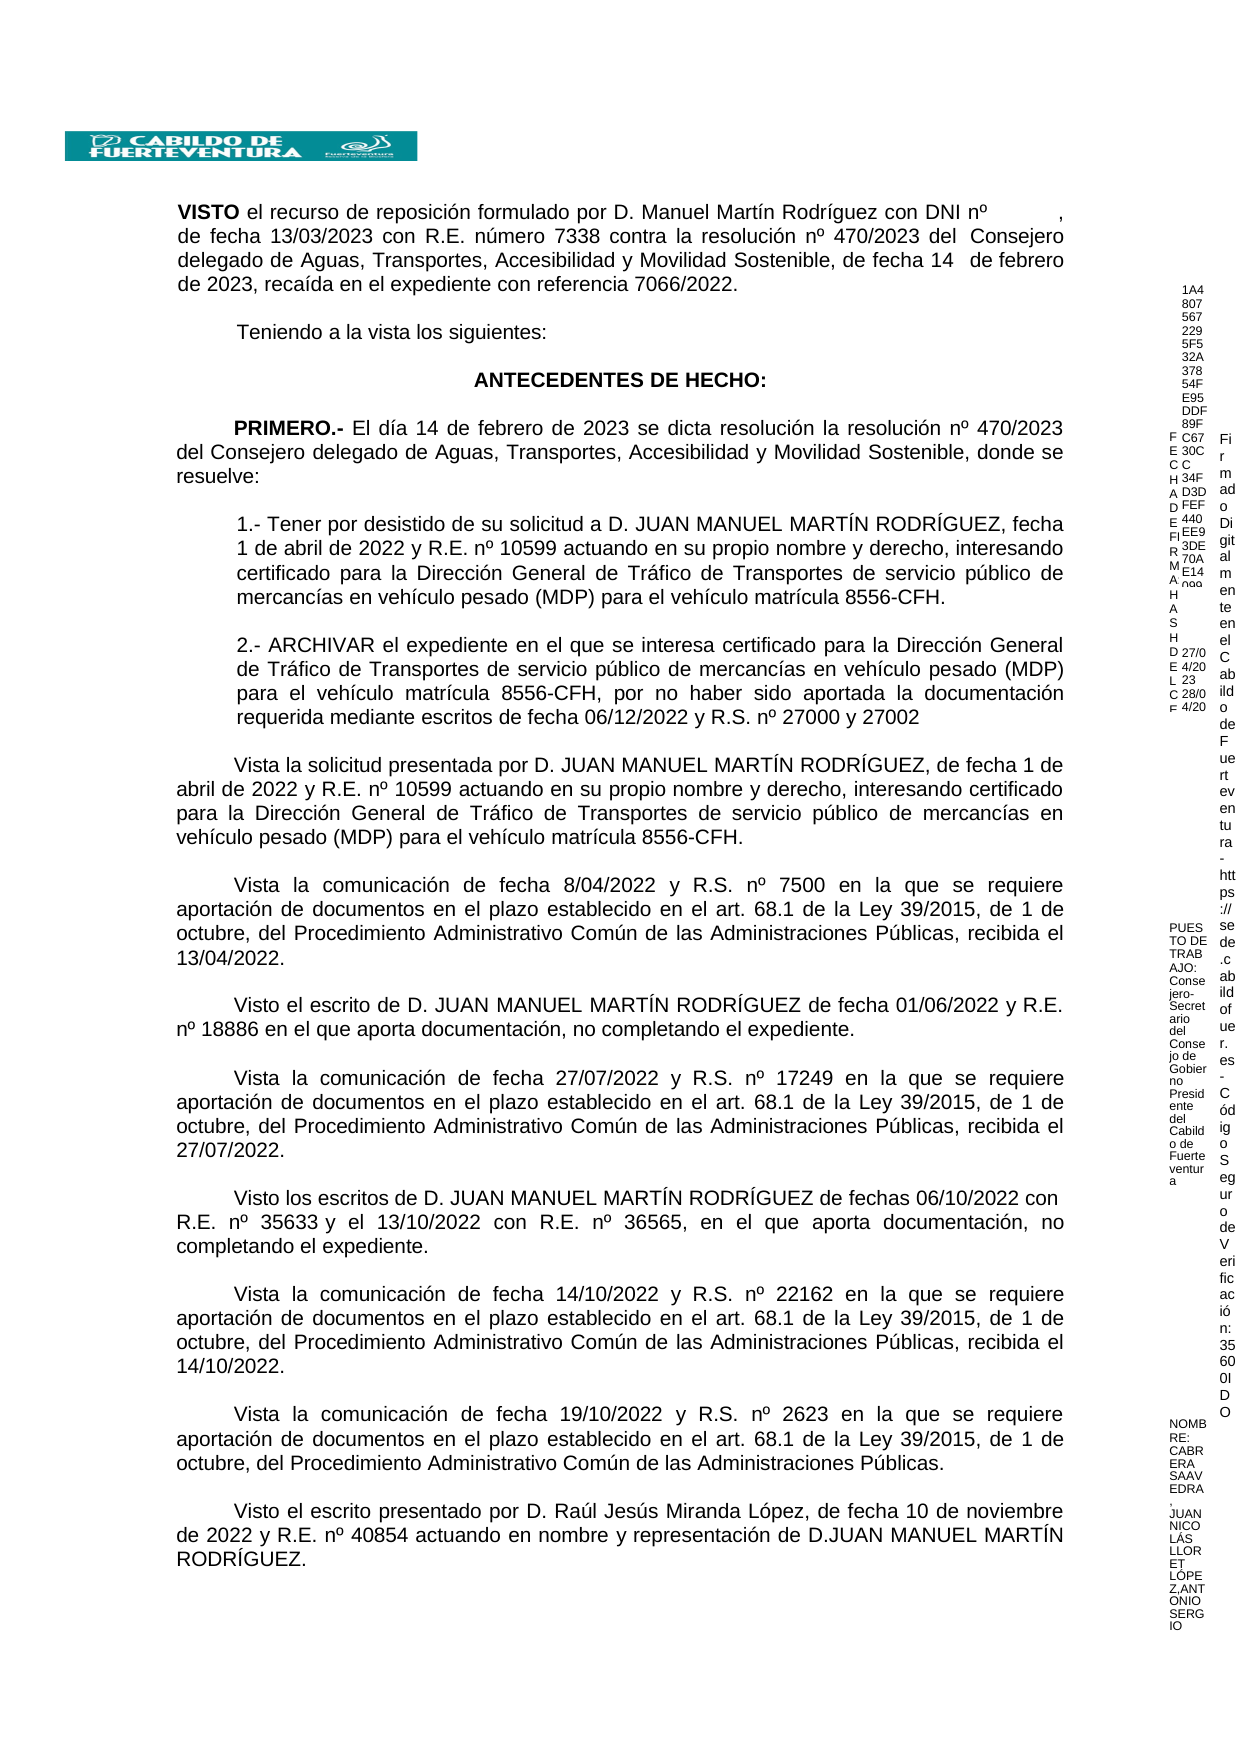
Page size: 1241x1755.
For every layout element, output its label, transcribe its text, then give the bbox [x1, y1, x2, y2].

text Vista la comunicación de fecha 27/07/2022 y R.S. nº 17249 en la que se requiere aportación de documentos en el plazo establecido en el art. 68.1 de la Ley 39/2015, de 1 de octubre, del Procedimiento Administrativo Común de las Administraciones Públicas, recibida el 27/07/2022. [176, 1065, 1064, 1162]
text Visto el escrito de D. JUAN MANUEL MARTÍN RODRÍGUEZ de fecha 01/06/2022 y R.E. nº 18886 en el que aporta documentación, no completando el expediente. [176, 993, 1064, 1041]
text Consejero-Secretario del Consejo de Gobierno Presidente del Cabildo de Fuerteventura [1169, 976, 1207, 1185]
picture [64, 131, 418, 161]
text Visto el escrito presentado por D. Raúl Jesús Miranda López, de fecha 10 de noviembre de 2022 y R.E. nº 40854 actuando en nombre y representación de D.JUAN MANUEL MARTÍN RODRÍGUEZ. [176, 1498, 1064, 1571]
text NOMBRE: [1169, 1418, 1209, 1445]
text FECHA DE FIRMA: HASH DEL CERTIFICADO: [1169, 429, 1184, 712]
text 1A48075672295F532A37854FE95DDF89FC6730CC [1182, 284, 1209, 472]
text 27/04/2023 [1182, 647, 1209, 687]
text 1.- Tener por desistido de su solicitud a D. JUAN MANUEL MARTÍN RODRÍGUEZ, fecha 1 de abril de 2022 y R.E. nº 10599 actuando en su propio nombre y derecho, interesando certificado para la Dirección General de Tráfico de Transportes de servicio público de mercancías en vehículo pesado (MDP) para el vehículo matrícula 8556-CFH. [236, 512, 1064, 608]
text [1179, 283, 1209, 587]
text R.E. nº 35633 y el 13/10/2022 con R.E. nº 36565, en el que aporta documentación, no completando el expediente. [176, 1210, 1064, 1258]
text [1209, 320, 1241, 344]
text Vista la comunicación de fecha 19/10/2022 y R.S. nº 2623 en la que se requiere aportación de documentos en el plazo establecido en el art. 68.1 de la Ley 39/2015, de 1 de octubre, del Procedimiento Administrativo Común de las Administraciones Públicas. [176, 1402, 1064, 1474]
text 2.- ARCHIVAR el expediente en el que se interesa certificado para la Dirección General de Tráfico de Transportes de servicio público de mercancías en vehículo pesado (MDP) para el vehículo matrícula 8556-CFH, por no haber sido aportada la documentación requerida mediante escritos de fecha 06/12/2022 y R.S. nº 27000 y 27002 [236, 632, 1064, 729]
text Vista la comunicación de fecha 14/10/2022 y R.S. nº 22162 en la que se requiere aportación de documentos en el plazo establecido en el art. 68.1 de la Ley 39/2015, de 1 de octubre, del Procedimiento Administrativo Común de las Administraciones Públicas, recibida el 14/10/2022. [176, 1282, 1064, 1378]
text [1167, 1417, 1209, 1652]
text Visto los escritos de D. JUAN MANUEL MARTÍN RODRÍGUEZ de fechas 06/10/2022 con [234, 1186, 1217, 1210]
text Teniendo a la vista los siguientes: [236, 320, 1179, 344]
text 34FD3DFEF440EE93DE70AE140996B1C6668F08F5 [1182, 472, 1209, 587]
text PRIMERO.- El día 14 de febrero de 2023 se dicta resolución la resolución nº 470/2023 del Consejero delegado de Aguas, Transportes, Accesibilidad y Movilidad Sostenible, donde se resuelve: [176, 416, 1064, 488]
text 28/04/2023 [1182, 687, 1209, 713]
text CABRERA SAAVEDRA, JUAN NICOLÁS LLORET LÓPEZ,ANTONIO SERGIO [1169, 1446, 1207, 1633]
text Vista la comunicación de fecha 8/04/2022 y R.S. nº 7500 en la que se requiere aportación de documentos en el plazo establecido en el art. 68.1 de la Ley 39/2015, de 1 de octubre, del Procedimiento Administrativo Común de las Administraciones Públicas, recibida el 13/04/2022. [176, 873, 1064, 969]
subtitle ANTECEDENTES DE HECHO: [463, 368, 778, 392]
text PUESTO DE TRABAJO: [1169, 921, 1209, 975]
text Firmado Digitalmente en el Cabildo de Fuerteventura - https://sede.cabildofuer.es - Código Seguro de Verificación: 35600IDOC29EA40C230415E54EA6 [1219, 431, 1236, 1420]
text VISTO el recurso de reposición formulado por D. Manuel Martín Rodríguez con DNI nº , de fecha 13/03/2023 con R.E. número 7338 contra la resolución nº 470/2023 del Consejero delegado de Aguas, Transportes, Accesibilidad y Movilidad Sostenible, de fecha 14 de febrero de 2023, recaída en el expediente con referencia 7066/2022. [177, 200, 1064, 296]
text Vista la solicitud presentada por D. JUAN MANUEL MARTÍN RODRÍGUEZ, de fecha 1 de abril de 2022 y R.E. nº 10599 actuando en su propio nombre y derecho, interesando certificado para la Dirección General de Tráfico de Transportes de servicio público de mercancías en vehículo pesado (MDP) para el vehículo matrícula 8556-CFH. [176, 753, 1064, 849]
